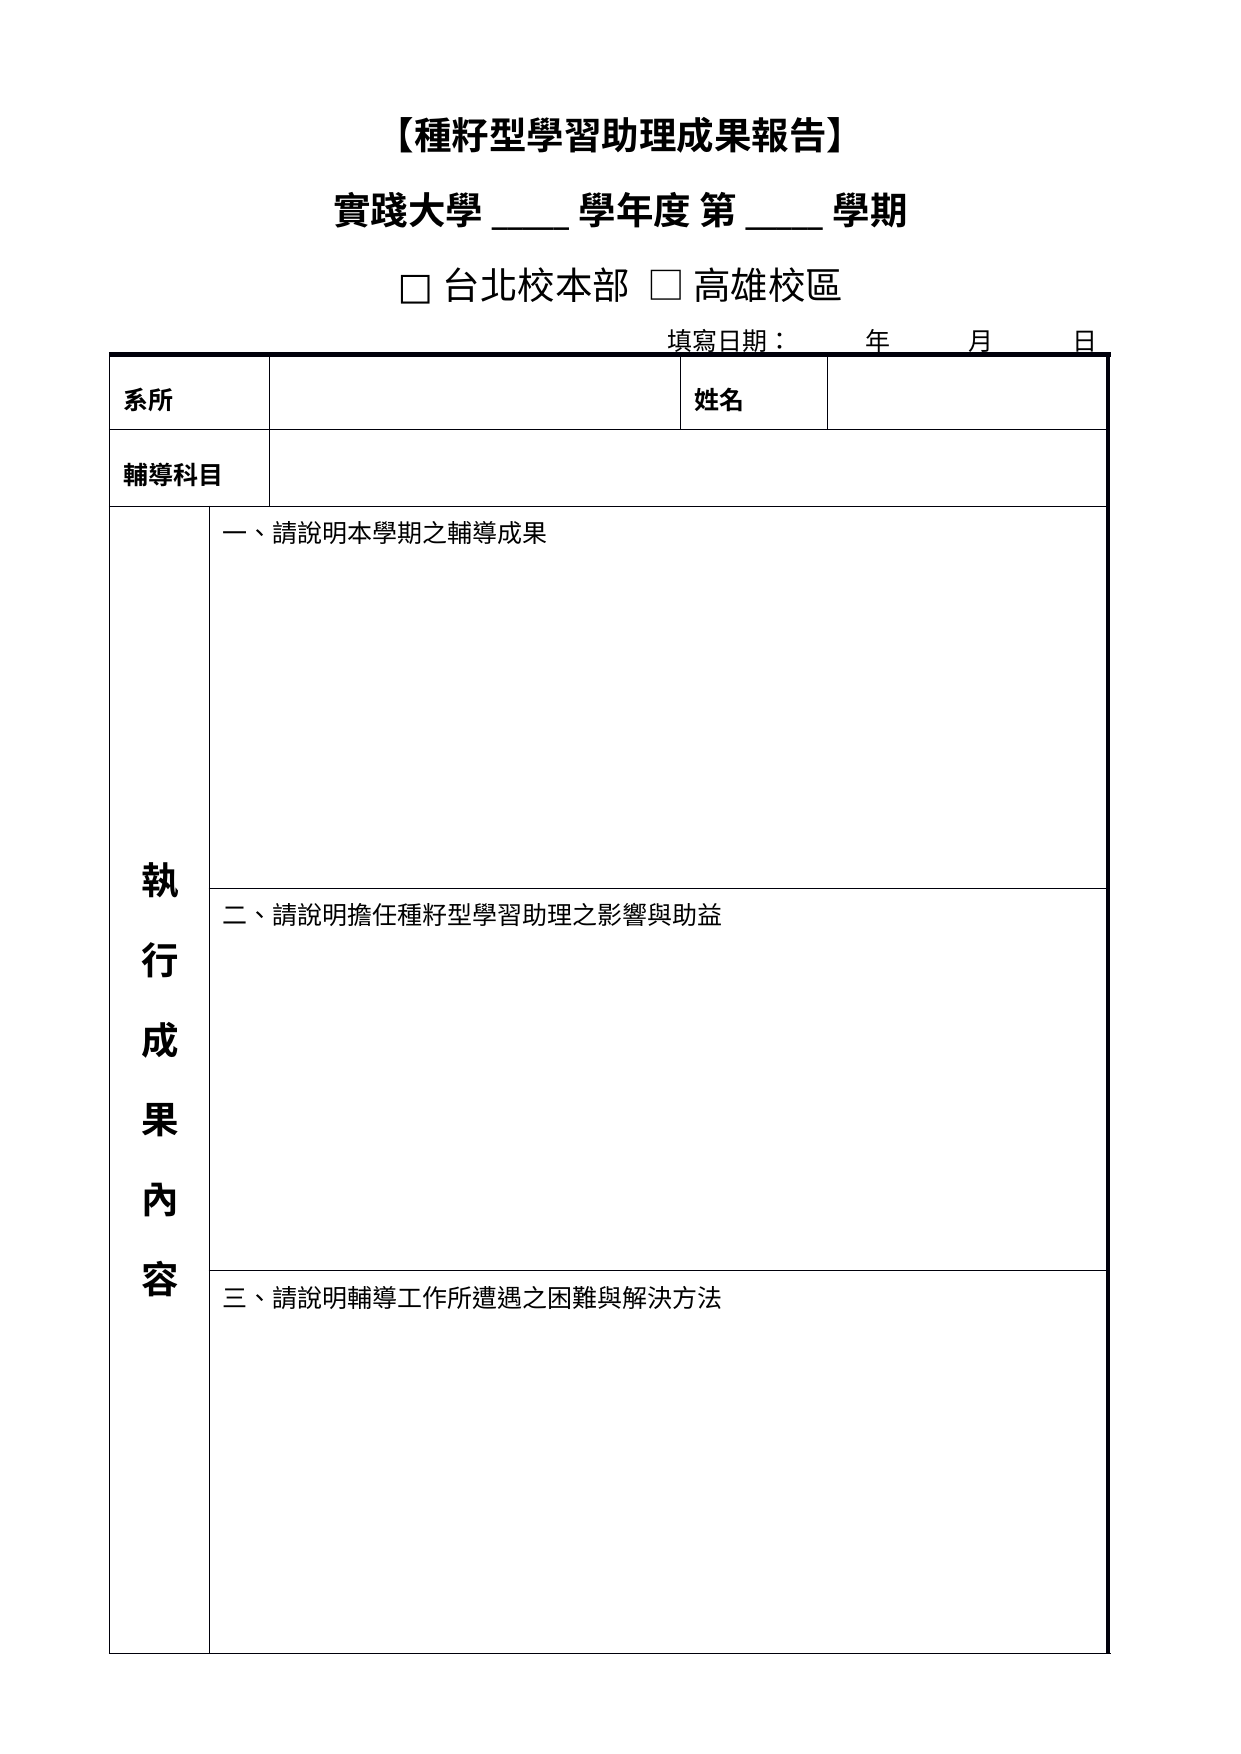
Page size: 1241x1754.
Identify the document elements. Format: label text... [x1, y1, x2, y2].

table_cell 二、請說明擔任種籽型學習助理之影響與助益 [210, 889, 1106, 1270]
table_cell 輔導科目 [110, 430, 269, 506]
text 實踐大學 _____ 學年度 第 _____ 學期 [118, 164, 1122, 239]
table_cell 三、請說明輔導工作所遭遇之困難與解決方法 [210, 1271, 1106, 1652]
table_header 姓名 [681, 357, 827, 429]
text □ 台北校本部 □ 高雄校區 [118, 239, 1122, 314]
table_cell [270, 430, 1106, 506]
table_cell [105, 888, 109, 1270]
table_header [270, 357, 680, 429]
table_cell 一、請說明本學期之輔導成果 [210, 507, 1106, 888]
table_cell [105, 429, 109, 506]
table_cell [105, 1270, 109, 1652]
table_header 系所 [110, 357, 269, 429]
text 【種籽型學習助理成果報告】 [118, 89, 1122, 164]
table_cell 執行成果內容 [110, 507, 209, 1652]
table_header [828, 357, 1106, 429]
table_header [105, 352, 109, 429]
text 填寫日期：______ 年 ______ 月 ______ 日 [118, 314, 1097, 352]
table_cell [105, 506, 109, 888]
